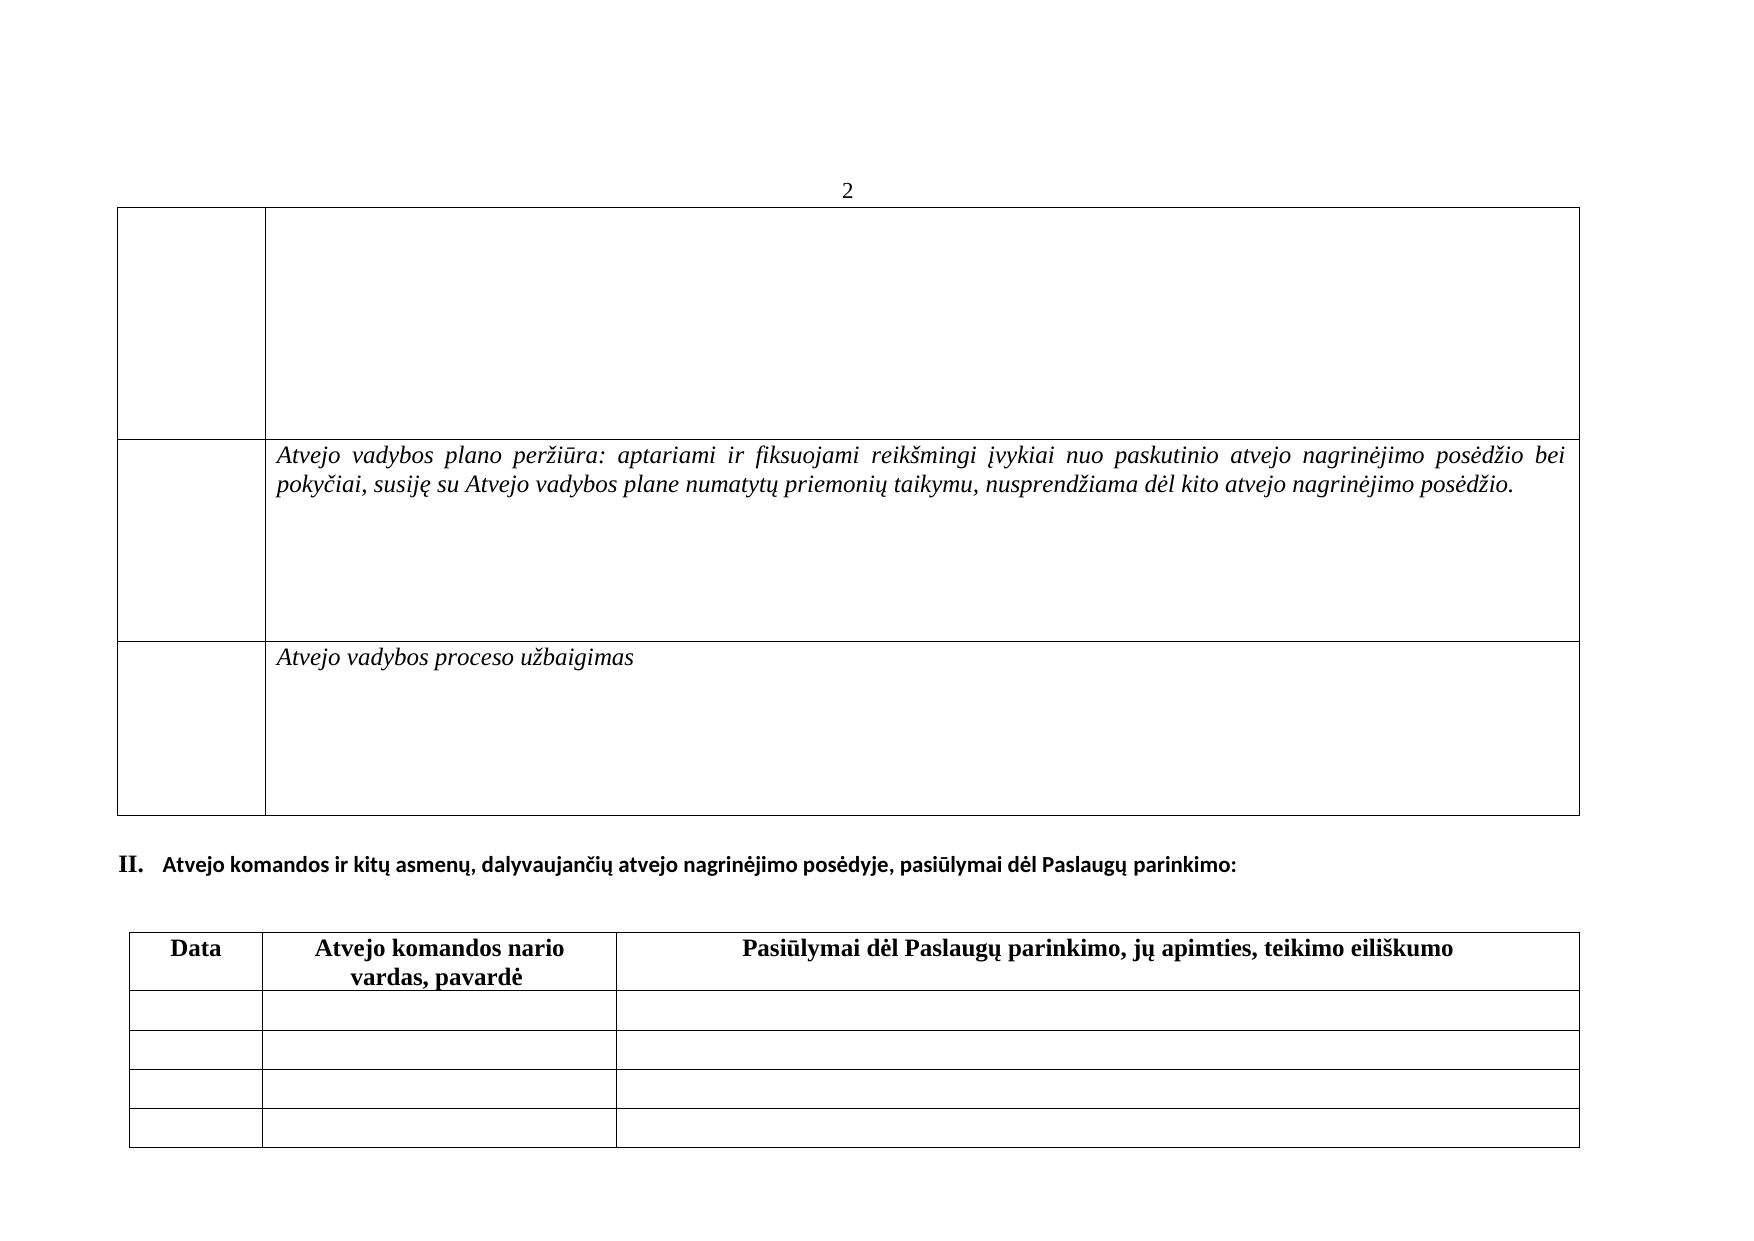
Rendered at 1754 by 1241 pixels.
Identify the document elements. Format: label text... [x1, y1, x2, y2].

table_header Data [130, 933, 262, 990]
table_cell [263, 1109, 616, 1147]
table_cell [263, 1031, 616, 1068]
table_cell [118, 440, 265, 641]
table_cell [130, 1109, 262, 1147]
table_cell [118, 642, 265, 815]
table_cell [118, 208, 265, 439]
table_cell [130, 991, 262, 1029]
table_cell [266, 208, 1579, 439]
table_header Pasiūlymai dėl Paslaugų parinkimo, jų apimties, teikimo eiliškumo [617, 933, 1579, 990]
table_cell [263, 1070, 616, 1108]
table_cell [617, 1031, 1579, 1068]
table_cell [617, 991, 1579, 1029]
table_cell [617, 1070, 1579, 1108]
table_cell [130, 1031, 262, 1068]
table_cell Atvejo vadybos proceso užbaigimas [266, 642, 1579, 815]
table_cell [263, 991, 616, 1029]
table_cell Atvejo vadybos plano peržiūra: aptariami ir fiksuojami reikšmingi įvykiai nuo paskutinio atvejo nagrinėjimo posėdžio bei pokyčiai, susiję su Atvejo vadybos plane numatytų priemonių taikymu, nusprendžiama dėl kito atvejo nagrinėjimo posėdžio. [266, 440, 1579, 641]
table_header Atvejo komandos nario vardas, pavardė [263, 933, 616, 990]
table_cell [130, 1070, 262, 1108]
text II. Atvejo komandos ir kitų asmenų, dalyvaujančių atvejo nagrinėjimo posėdyje, pasiūlymai dėl Paslaugų parinkimo: [118, 849, 1577, 878]
table_cell [617, 1109, 1579, 1147]
